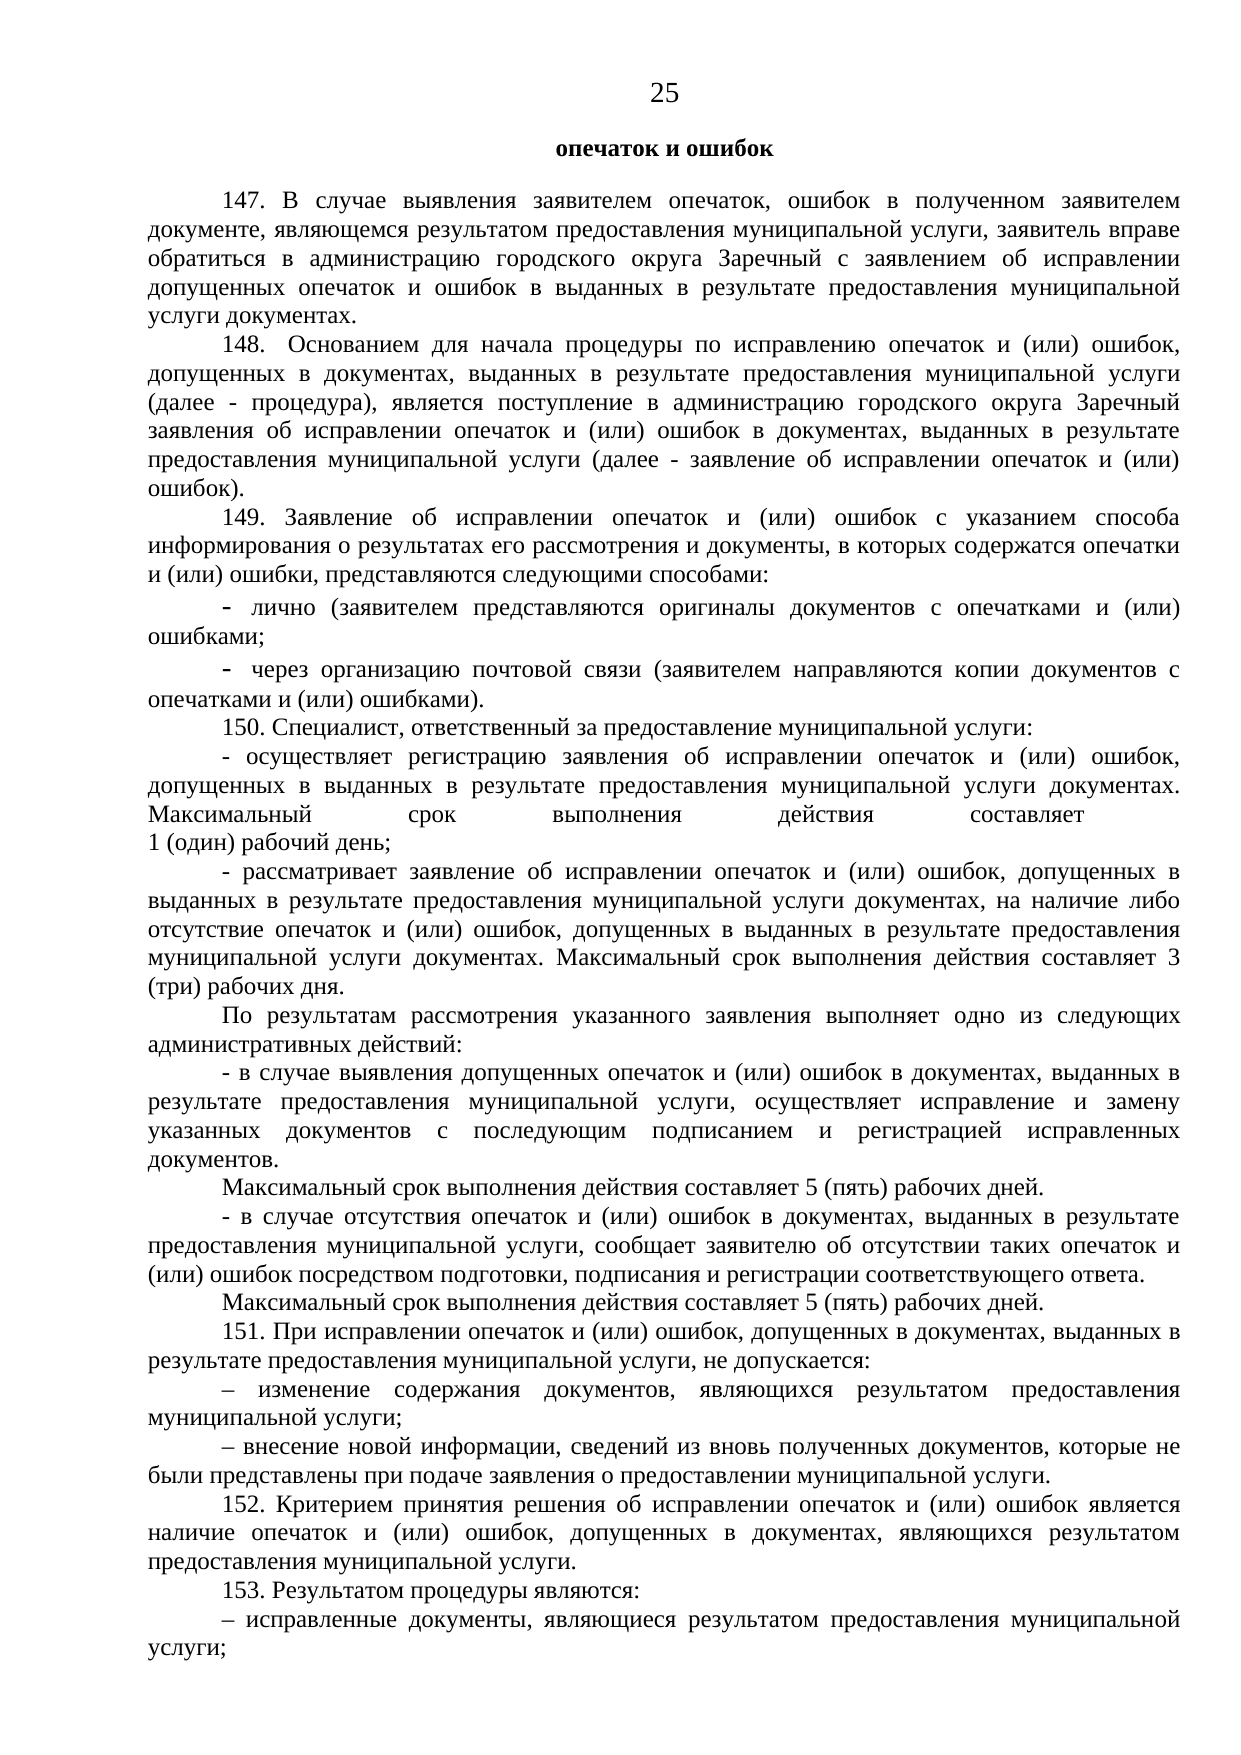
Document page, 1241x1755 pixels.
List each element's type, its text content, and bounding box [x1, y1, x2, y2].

text 153. Результатом процедуры являются: [148, 1575, 1181, 1604]
list Основанием для начала процедуры по исправлению опечаток и (или) ошибок, допущенных в документах, выданных в результате предоставления муниципальной услуги (далее - процедура), является поступление в администрацию городского округа Заречный заявления об исправлении опечаток и (или) ошибок в документах, выданных в результате предоставления муниципальной услуги (далее - заявление об исправлении опечаток и (или) ошибок). [148, 329, 1181, 502]
text - рассматривает заявление об исправлении опечаток и (или) ошибок, допущенных в выданных в результате предоставления муниципальной услуги документах, на наличие либо отсутствие опечаток и (или) ошибок, допущенных в выданных в результате предоставления муниципальной услуги документах. Максимальный срок выполнения действия составляет 3 (три) рабочих дня. [148, 856, 1181, 1000]
text По результатам рассмотрения указанного заявления выполняет одно из следующих административных действий: [148, 1000, 1181, 1057]
text 151. При исправлении опечаток и (или) ошибок, допущенных в документах, выданных в результате предоставления муниципальной услуги, не допускается: [148, 1316, 1181, 1374]
text - осуществляет регистрацию заявления об исправлении опечаток и (или) ошибок, допущенных в выданных в результате предоставления муниципальной услуги документах. Максимальный срок выполнения действия составляет 1 (один) рабочий день; [148, 741, 1181, 856]
list через организацию почтовой связи (заявителем направляются копии документов с опечатками и (или) ошибками). [148, 650, 1181, 712]
text - в случае выявления допущенных опечаток и (или) ошибок в документах, выданных в результате предоставления муниципальной услуги, осуществляет исправление и замену указанных документов с последующим подписанием и регистрацией исправленных документов. [148, 1057, 1181, 1172]
text - в случае отсутствия опечаток и (или) ошибок в документах, выданных в результате предоставления муниципальной услуги, сообщает заявителю об отсутствии таких опечаток и (или) ошибок посредством подготовки, подписания и регистрации соответствующего ответа. [148, 1201, 1181, 1287]
text Максимальный срок выполнения действия составляет 5 (пять) рабочих дней. [148, 1287, 1181, 1316]
text 147. В случае выявления заявителем опечаток, ошибок в полученном заявителем документе, являющемся результатом предоставления муниципальной услуги, заявитель вправе обратиться в администрацию городского округа Заречный с заявлением об исправлении допущенных опечаток и ошибок в выданных в результате предоставления муниципальной услуги документах. [148, 185, 1181, 329]
text опечаток и ошибок [148, 133, 1181, 161]
text 150. Специалист, ответственный за предоставление муниципальной услуги: [148, 712, 1181, 741]
list лично (заявителем представляются оригиналы документов с опечатками и (или) ошибками; [148, 588, 1181, 650]
text 152. Критерием принятия решения об исправлении опечаток и (или) ошибок является наличие опечаток и (или) ошибок, допущенных в документах, являющихся результатом предоставления муниципальной услуги. [148, 1489, 1181, 1575]
text – внесение новой информации, сведений из вновь полученных документов, которые не были представлены при подаче заявления о предоставлении муниципальной услуги. [148, 1431, 1181, 1489]
text – исправленные документы, являющиеся результатом предоставления муниципальной услуги; [148, 1604, 1181, 1661]
text Максимальный срок выполнения действия составляет 5 (пять) рабочих дней. [148, 1172, 1181, 1201]
text – изменение содержания документов, являющихся результатом предоставления муниципальной услуги; [148, 1374, 1181, 1431]
text 149. Заявление об исправлении опечаток и (или) ошибок с указанием способа информирования о результатах его рассмотрения и документы, в которых содержатся опечатки и (или) ошибки, представляются следующими способами: [148, 502, 1181, 588]
